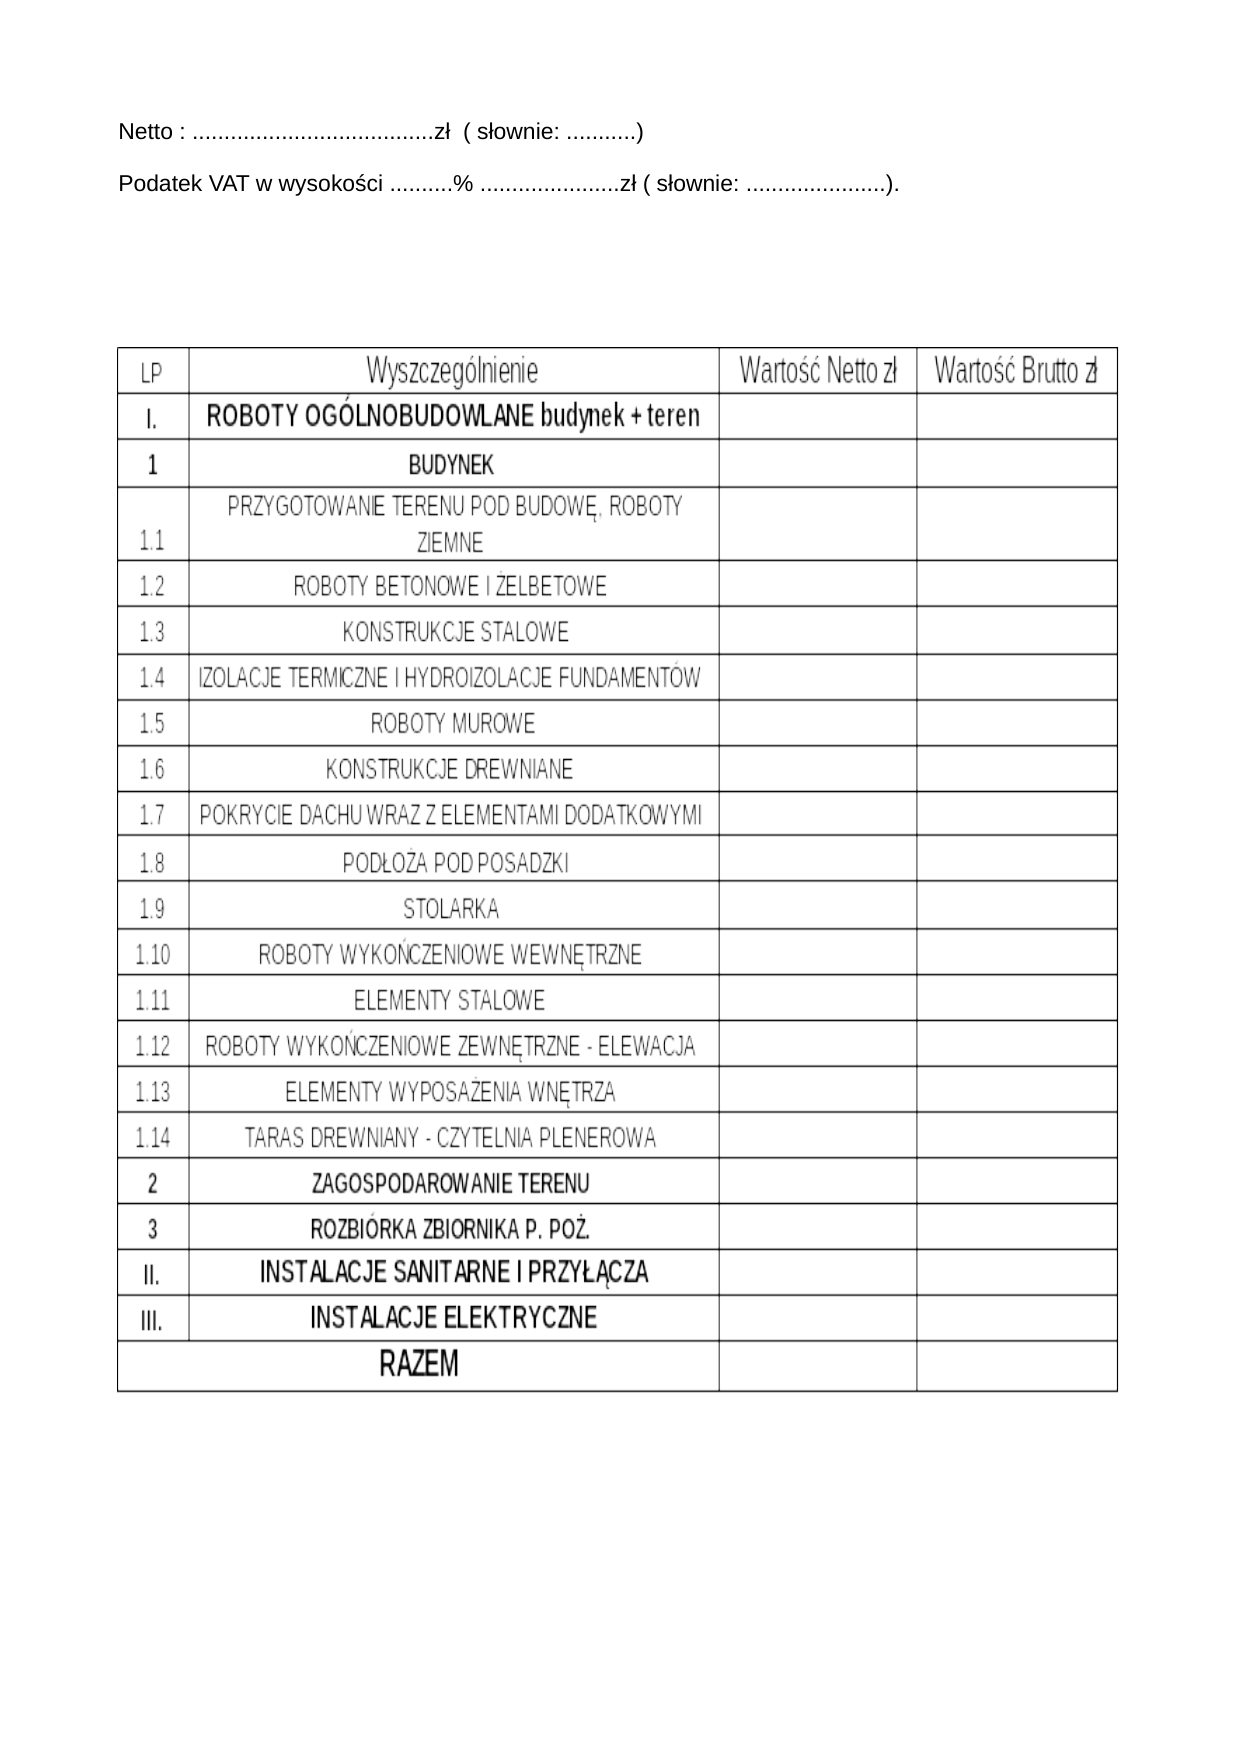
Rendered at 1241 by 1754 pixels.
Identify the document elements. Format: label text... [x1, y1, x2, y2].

text Podatek VAT w wysokości ..........% ......................zł ( słownie: ......................). [118, 170, 1122, 196]
text Netto : ......................................zł ( słownie: ...........) [118, 118, 1122, 144]
